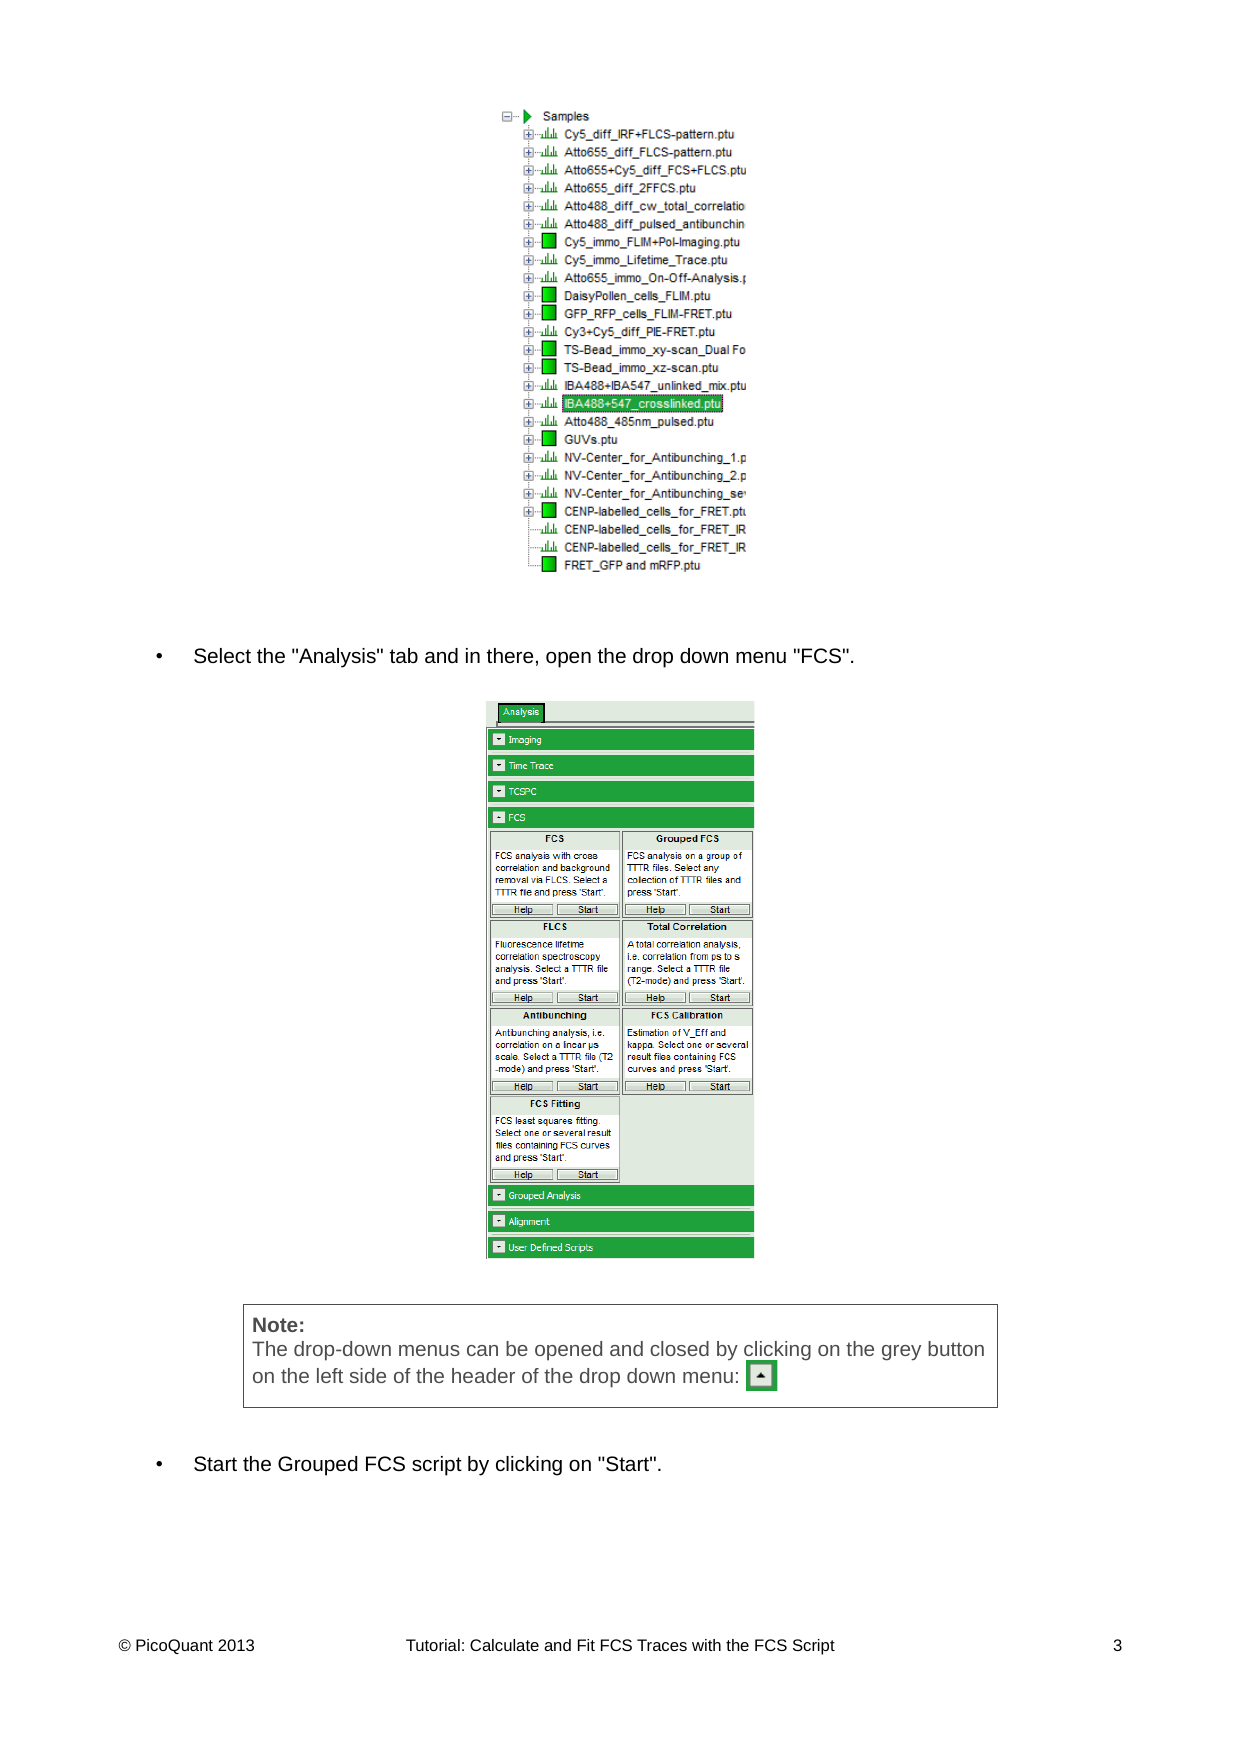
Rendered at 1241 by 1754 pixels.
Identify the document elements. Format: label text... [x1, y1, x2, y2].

picture [485, 701, 755, 1259]
text The drop-down menus can be opened and closed by clicking on the grey button on the left side of the header of the drop down menu: [252, 1337, 988, 1390]
picture [746, 1360, 778, 1391]
list Select the "Analysis" tab and in there, open the drop down menu "FCS". [156, 643, 1122, 668]
list Start the Grouped FCS script by clicking on "Start". [156, 1452, 1122, 1476]
picture [493, 106, 747, 582]
text Note: [252, 1313, 988, 1337]
